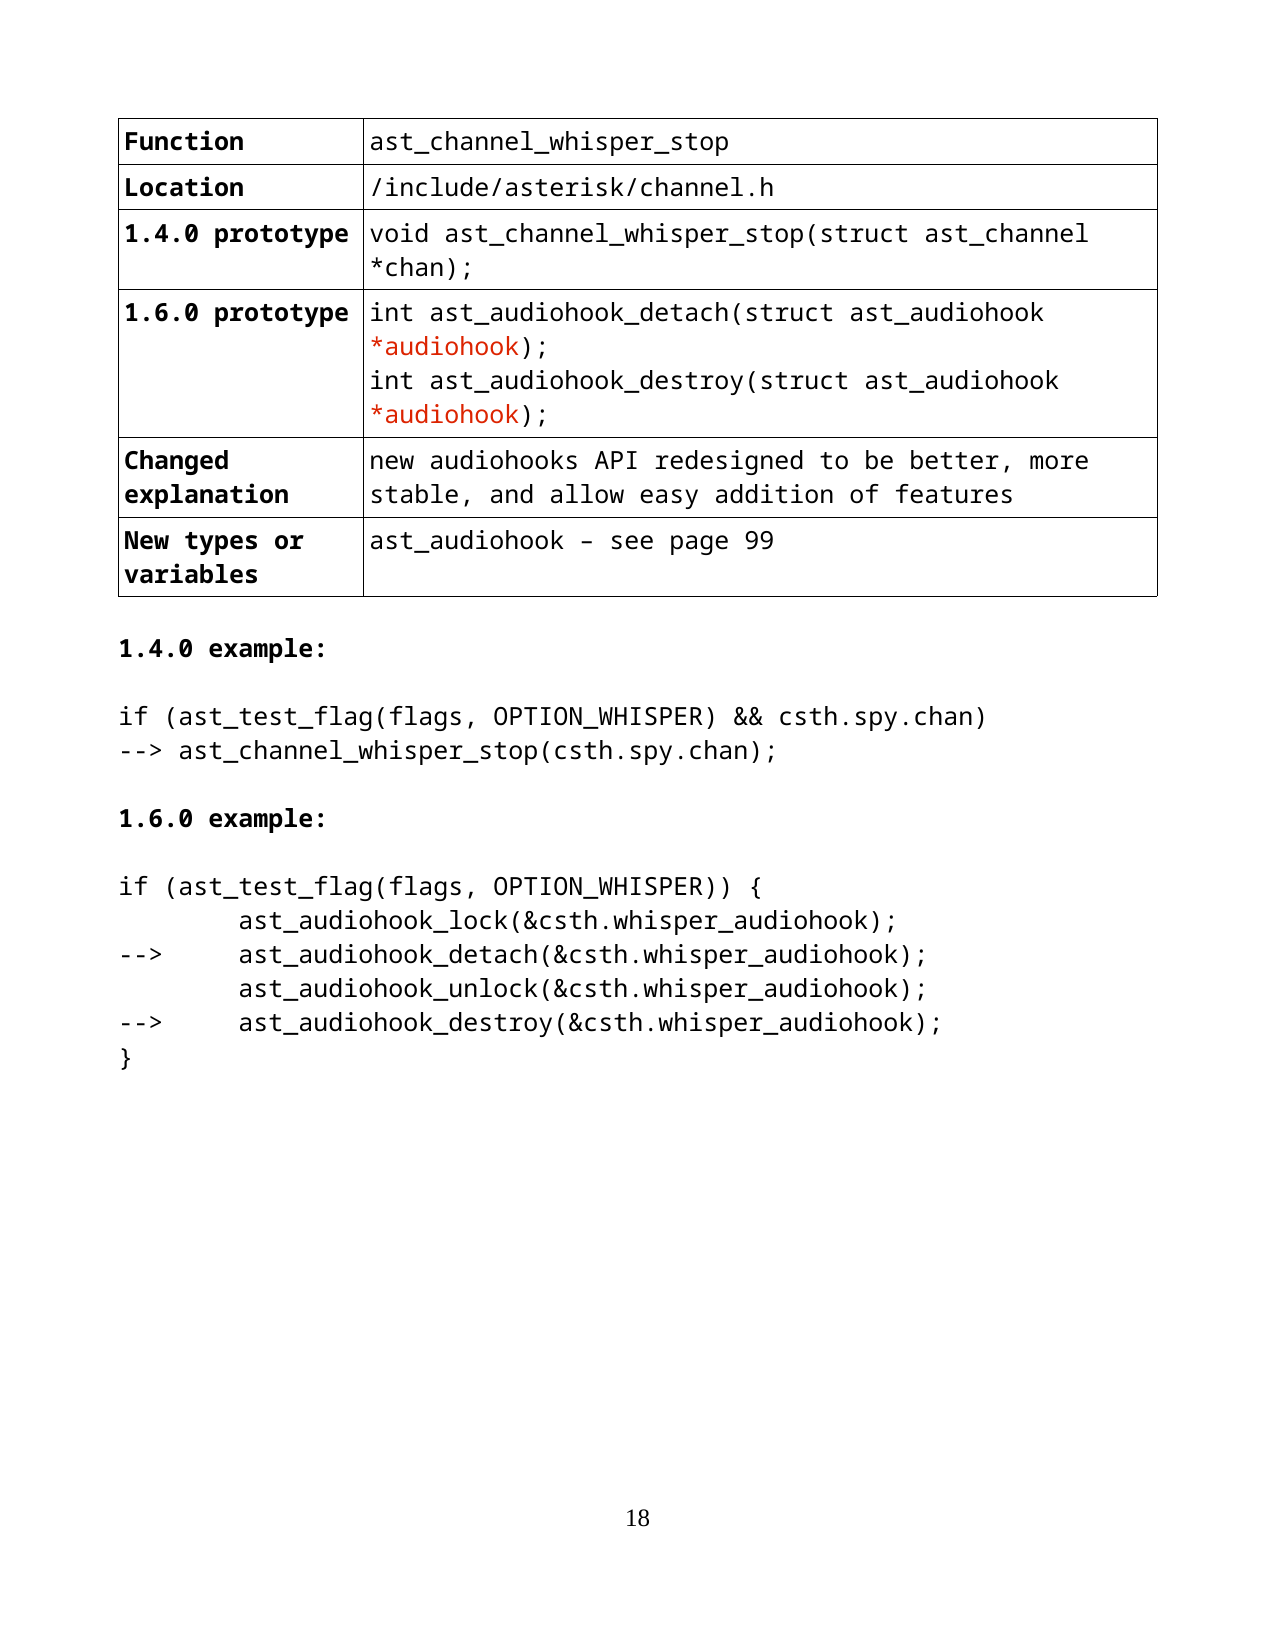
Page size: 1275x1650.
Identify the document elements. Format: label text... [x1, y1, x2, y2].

table_cell Changed explanation [119, 438, 363, 517]
table_header Function [119, 119, 363, 164]
table_cell Location [119, 165, 363, 209]
text --> ast_audiohook_detach(&csth.whisper_audiohook); [118, 937, 1157, 971]
text --> ast_channel_whisper_stop(csth.spy.chan); [118, 733, 1157, 767]
table_header ast_channel_whisper_stop [364, 119, 1157, 164]
table_cell New types or variables [119, 518, 363, 596]
text if (ast_test_flag(flags, OPTION_WHISPER)) { [118, 869, 1157, 903]
text 1.4.0 example: [118, 630, 1157, 664]
table_cell int ast_audiohook_detach(struct ast_audiohook *audiohook); int ast_audiohook_destroy(struct ast_audiohook *audiohook); [364, 290, 1157, 437]
table_cell /include/asterisk/channel.h [364, 165, 1157, 209]
table_cell new audiohooks API redesigned to be better, more stable, and allow easy addition of features [364, 438, 1157, 517]
text ast_audiohook_lock(&csth.whisper_audiohook); [118, 903, 1157, 937]
table_cell 1.6.0 prototype [119, 290, 363, 437]
text ast_audiohook_unlock(&csth.whisper_audiohook); [118, 971, 1157, 1005]
text --> ast_audiohook_destroy(&csth.whisper_audiohook); [118, 1005, 1157, 1039]
table_cell 1.4.0 prototype [119, 210, 363, 289]
table_cell ast_audiohook – see page 70 [364, 518, 1157, 596]
text } [118, 1039, 1157, 1073]
text if (ast_test_flag(flags, OPTION_WHISPER) && csth.spy.chan) [118, 698, 1157, 733]
text 1.6.0 example: [118, 801, 1157, 835]
table_cell void ast_channel_whisper_stop(struct ast_channel *chan); [364, 210, 1157, 289]
